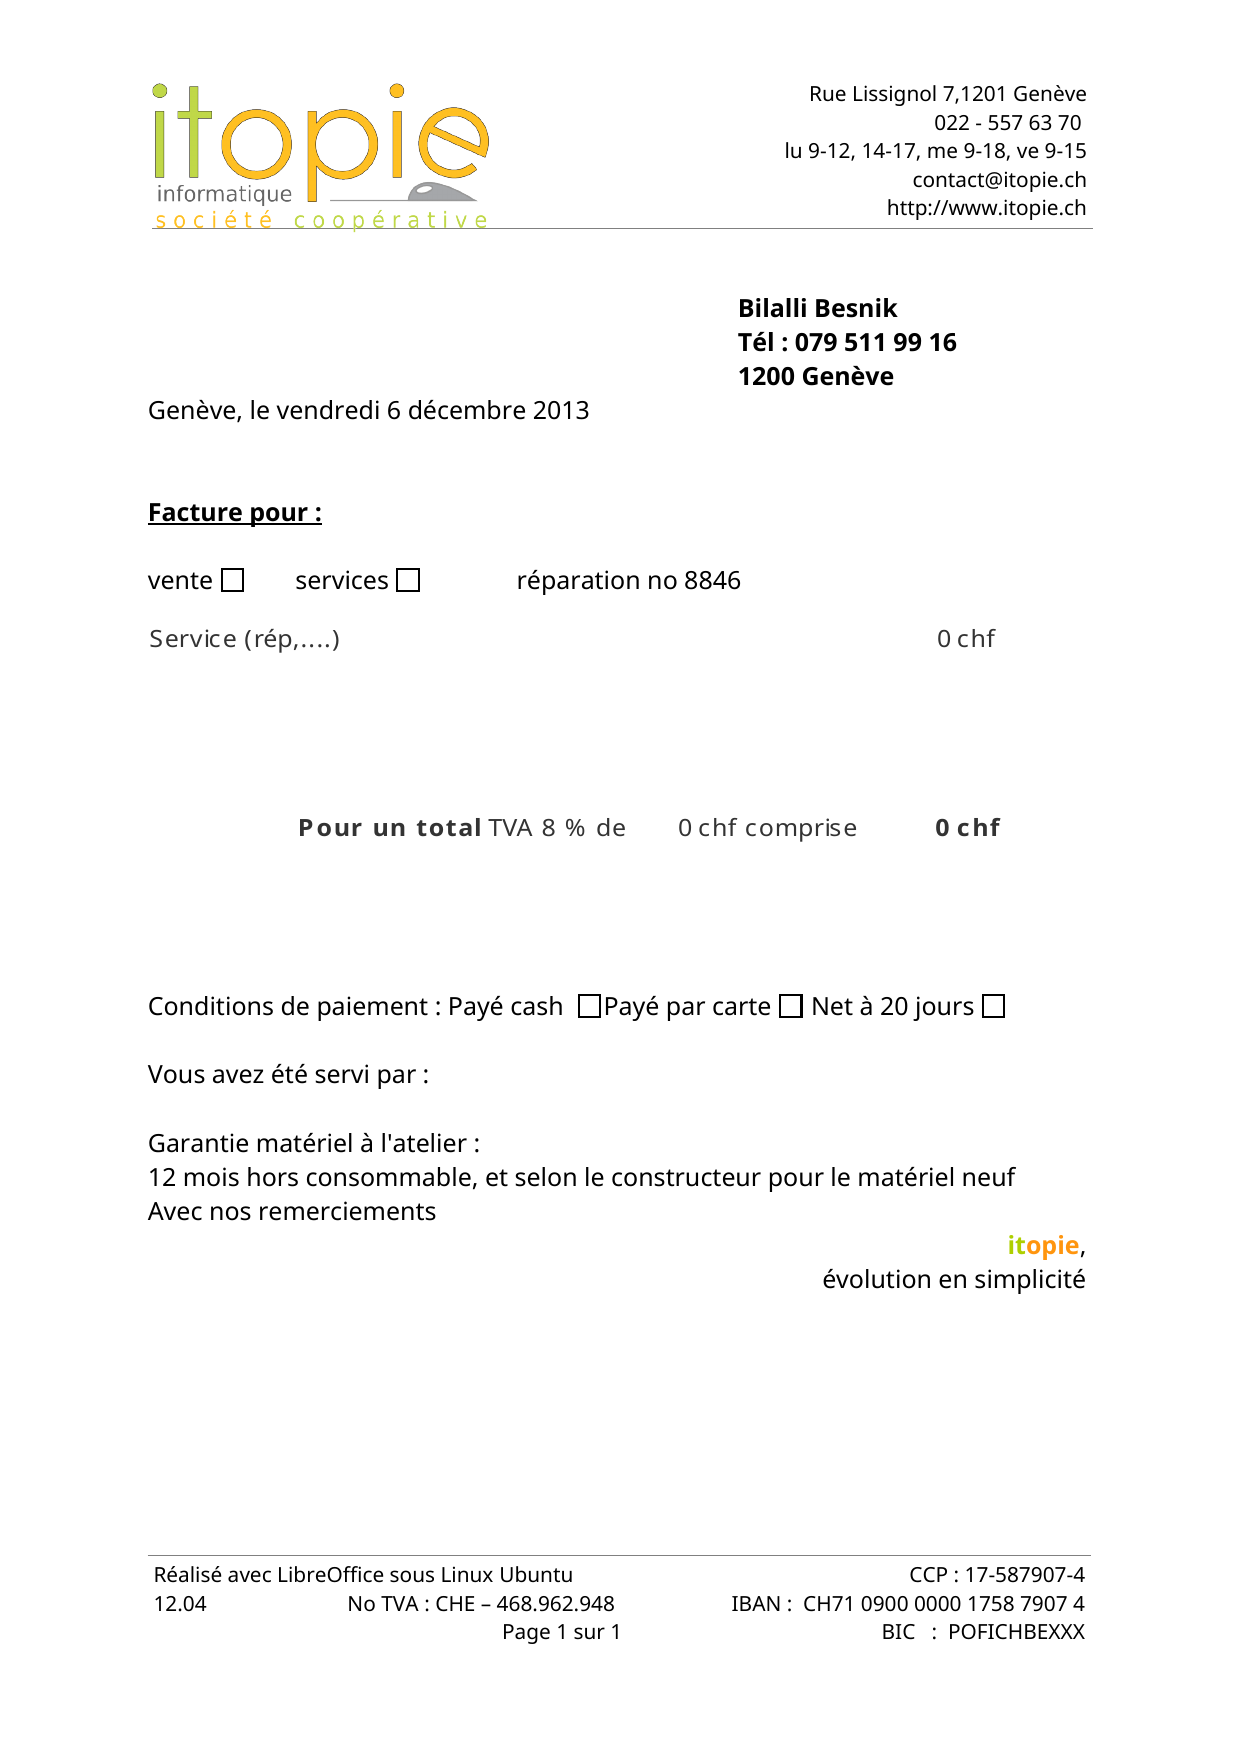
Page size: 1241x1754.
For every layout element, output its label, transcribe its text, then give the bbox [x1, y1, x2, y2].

text vente services réparation no 8846 [148, 563, 1093, 597]
text Genève, le vendredi 6 décembre 2013 [148, 392, 1093, 427]
text Tél : 079 511 99 16 [148, 324, 1093, 358]
text Vous avez été servi par : [148, 1057, 1093, 1091]
picture [138, 72, 500, 244]
text 1200 Genève [148, 358, 1093, 392]
text Bilalli Besnik [148, 290, 1093, 324]
text Avec nos remerciements [148, 1193, 1093, 1227]
text Facture pour : [148, 495, 1093, 529]
text Garantie matériel à l'atelier : [148, 1125, 1093, 1159]
text 12 mois hors consommable, et selon le constructeur pour le matériel neuf [148, 1159, 1093, 1193]
text évolution en simplicité [148, 1262, 1093, 1296]
text Conditions de paiement : Payé cash Payé par carte Net à 20 jours [148, 989, 1093, 1023]
text itopie, [148, 1227, 1093, 1262]
